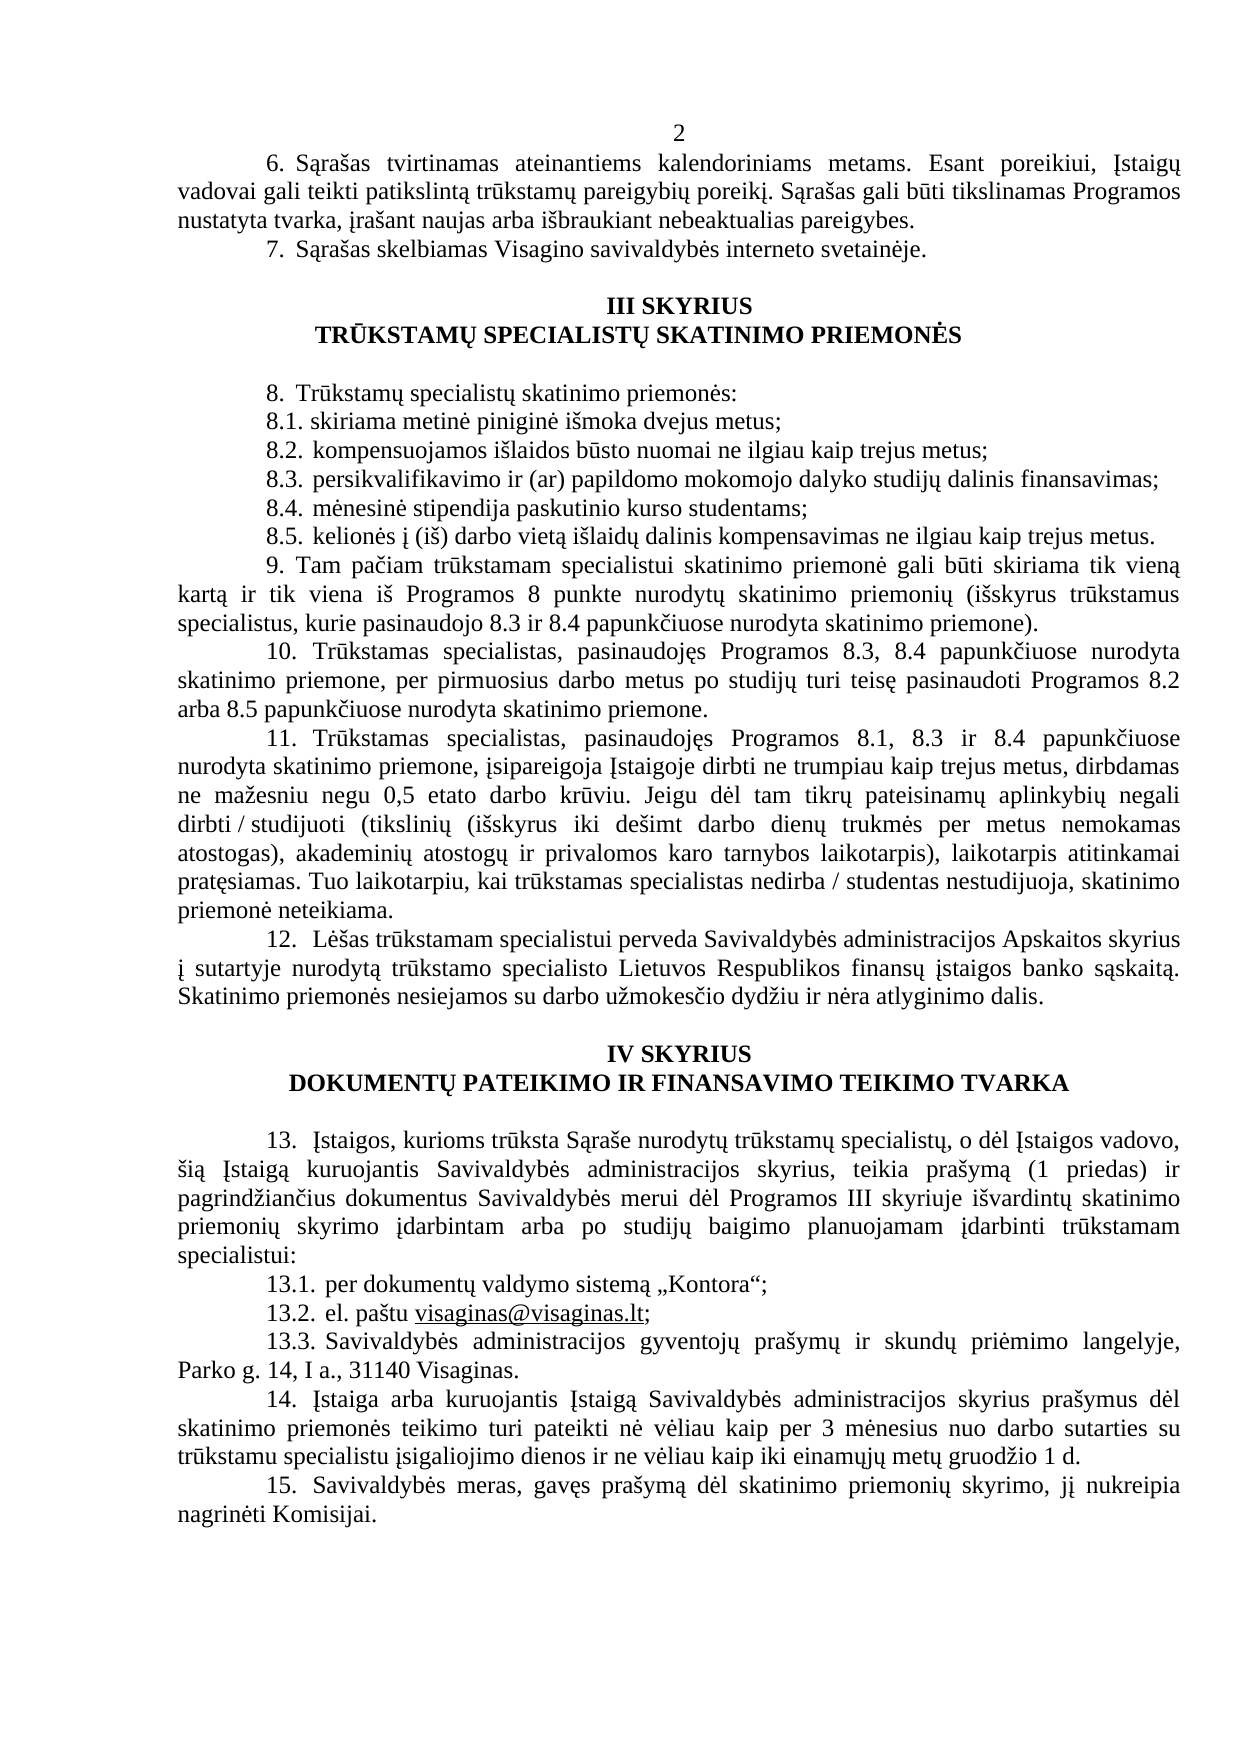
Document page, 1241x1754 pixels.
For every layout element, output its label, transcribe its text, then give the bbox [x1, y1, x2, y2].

text DOKUMENTŲ PATEIKIMO IR FINANSAVIMO TEIKIMO TVARKA [177, 1068, 1181, 1096]
text 12. Lėšas trūkstamam specialistui perveda Savivaldybės administracijos Apskaitos skyrius į sutartyje nurodytą trūkstamo specialisto Lietuvos Respublikos finansų įstaigos banko sąskaitą. Skatinimo priemonės nesiejamos su darbo užmokesčio dydžiu ir nėra atlyginimo dalis. [177, 924, 1181, 1010]
text 13.3. Savivaldybės administracijos gyventojų prašymų ir skundų priėmimo langelyje, Parko g. 14, I a., 31140 Visaginas. [177, 1326, 1181, 1384]
text 14. Įstaiga arba kuruojantis Įstaigą Savivaldybės administracijos skyrius prašymus dėl skatinimo priemonės teikimo turi pateikti nė vėliau kaip per 3 mėnesius nuo darbo sutarties su trūkstamu specialistu įsigaliojimo dienos ir ne vėliau kaip iki einamųjų metų gruodžio 1 d. [177, 1384, 1181, 1470]
text 9. Tam pačiam trūkstamam specialistui skatinimo priemonė gali būti skiriama tik vieną kartą ir tik viena iš Programos 8 punkte nurodytų skatinimo priemonių (išskyrus trūkstamus specialistus, kurie pasinaudojo 8.3 ir 8.4 papunkčiuose nurodyta skatinimo priemone). [177, 550, 1181, 636]
text 7. Sąrašas skelbiamas Visagino savivaldybės interneto svetainėje. [177, 234, 1181, 263]
text 13.2. el. paštu visaginas@visaginas.lt; [177, 1298, 1181, 1326]
text 6. Sąrašas tvirtinamas ateinantiems kalendoriniams metams. Esant poreikiui, Įstaigų vadovai gali teikti patikslintą trūkstamų pareigybių poreikį. Sąrašas gali būti tikslinamas Programos nustatyta tvarka, įrašant naujas arba išbraukiant nebeaktualias pareigybes. [177, 148, 1181, 234]
text 8. Trūkstamų specialistų skatinimo priemonės: [177, 378, 1181, 406]
text TRŪKSTAMŲ SPECIALISTŲ SKATINIMO PRIEMONĖS [102, 320, 1181, 349]
text III SKYRIUS [177, 291, 1181, 320]
text 15. Savivaldybės meras, gavęs prašymą dėl skatinimo priemonių skyrimo, jį nukreipia nagrinėti Komisijai. [177, 1470, 1181, 1528]
text 8.4. mėnesinė stipendija paskutinio kurso studentams; [177, 493, 1181, 521]
text 10. Trūkstamas specialistas, pasinaudojęs Programos 8.3, 8.4 papunkčiuose nurodyta skatinimo priemone, per pirmuosius darbo metus po studijų turi teisę pasinaudoti Programos 8.2 arba 8.5 papunkčiuose nurodyta skatinimo priemone. [177, 636, 1181, 723]
text 8.1. skiriama metinė piniginė išmoka dvejus metus; [177, 406, 1181, 435]
text IV SKYRIUS [177, 1039, 1181, 1068]
text 8.5. kelionės į (iš) darbo vietą išlaidų dalinis kompensavimas ne ilgiau kaip trejus metus. [177, 521, 1181, 550]
text 8.3. persikvalifikavimo ir (ar) papildomo mokomojo dalyko studijų dalinis finansavimas; [177, 464, 1181, 493]
text 13. Įstaigos, kurioms trūksta Sąraše nurodytų trūkstamų specialistų, o dėl Įstaigos vadovo, šią Įstaigą kuruojantis Savivaldybės administracijos skyrius, teikia prašymą (1 priedas) ir pagrindžiančius dokumentus Savivaldybės merui dėl Programos III skyriuje išvardintų skatinimo priemonių skyrimo įdarbintam arba po studijų baigimo planuojamam įdarbinti trūkstamam specialistui: [177, 1125, 1181, 1269]
text 13.1. per dokumentų valdymo sistemą „Kontora“; [177, 1269, 1181, 1298]
text 11. Trūkstamas specialistas, pasinaudojęs Programos 8.1, 8.3 ir 8.4 papunkčiuose nurodyta skatinimo priemone, įsipareigoja Įstaigoje dirbti ne trumpiau kaip trejus metus, dirbdamas ne mažesniu negu 0,5 etato darbo krūviu. Jeigu dėl tam tikrų pateisinamų aplinkybių negali dirbti / studijuoti (tikslinių (išskyrus iki dešimt darbo dienų trukmės per metus nemokamas atostogas), akademinių atostogų ir privalomos karo tarnybos laikotarpis), laikotarpis atitinkamai pratęsiamas. Tuo laikotarpiu, kai trūkstamas specialistas nedirba / studentas nestudijuoja, skatinimo priemonė neteikiama. [177, 723, 1181, 924]
text 8.2. kompensuojamos išlaidos būsto nuomai ne ilgiau kaip trejus metus; [177, 435, 1181, 464]
